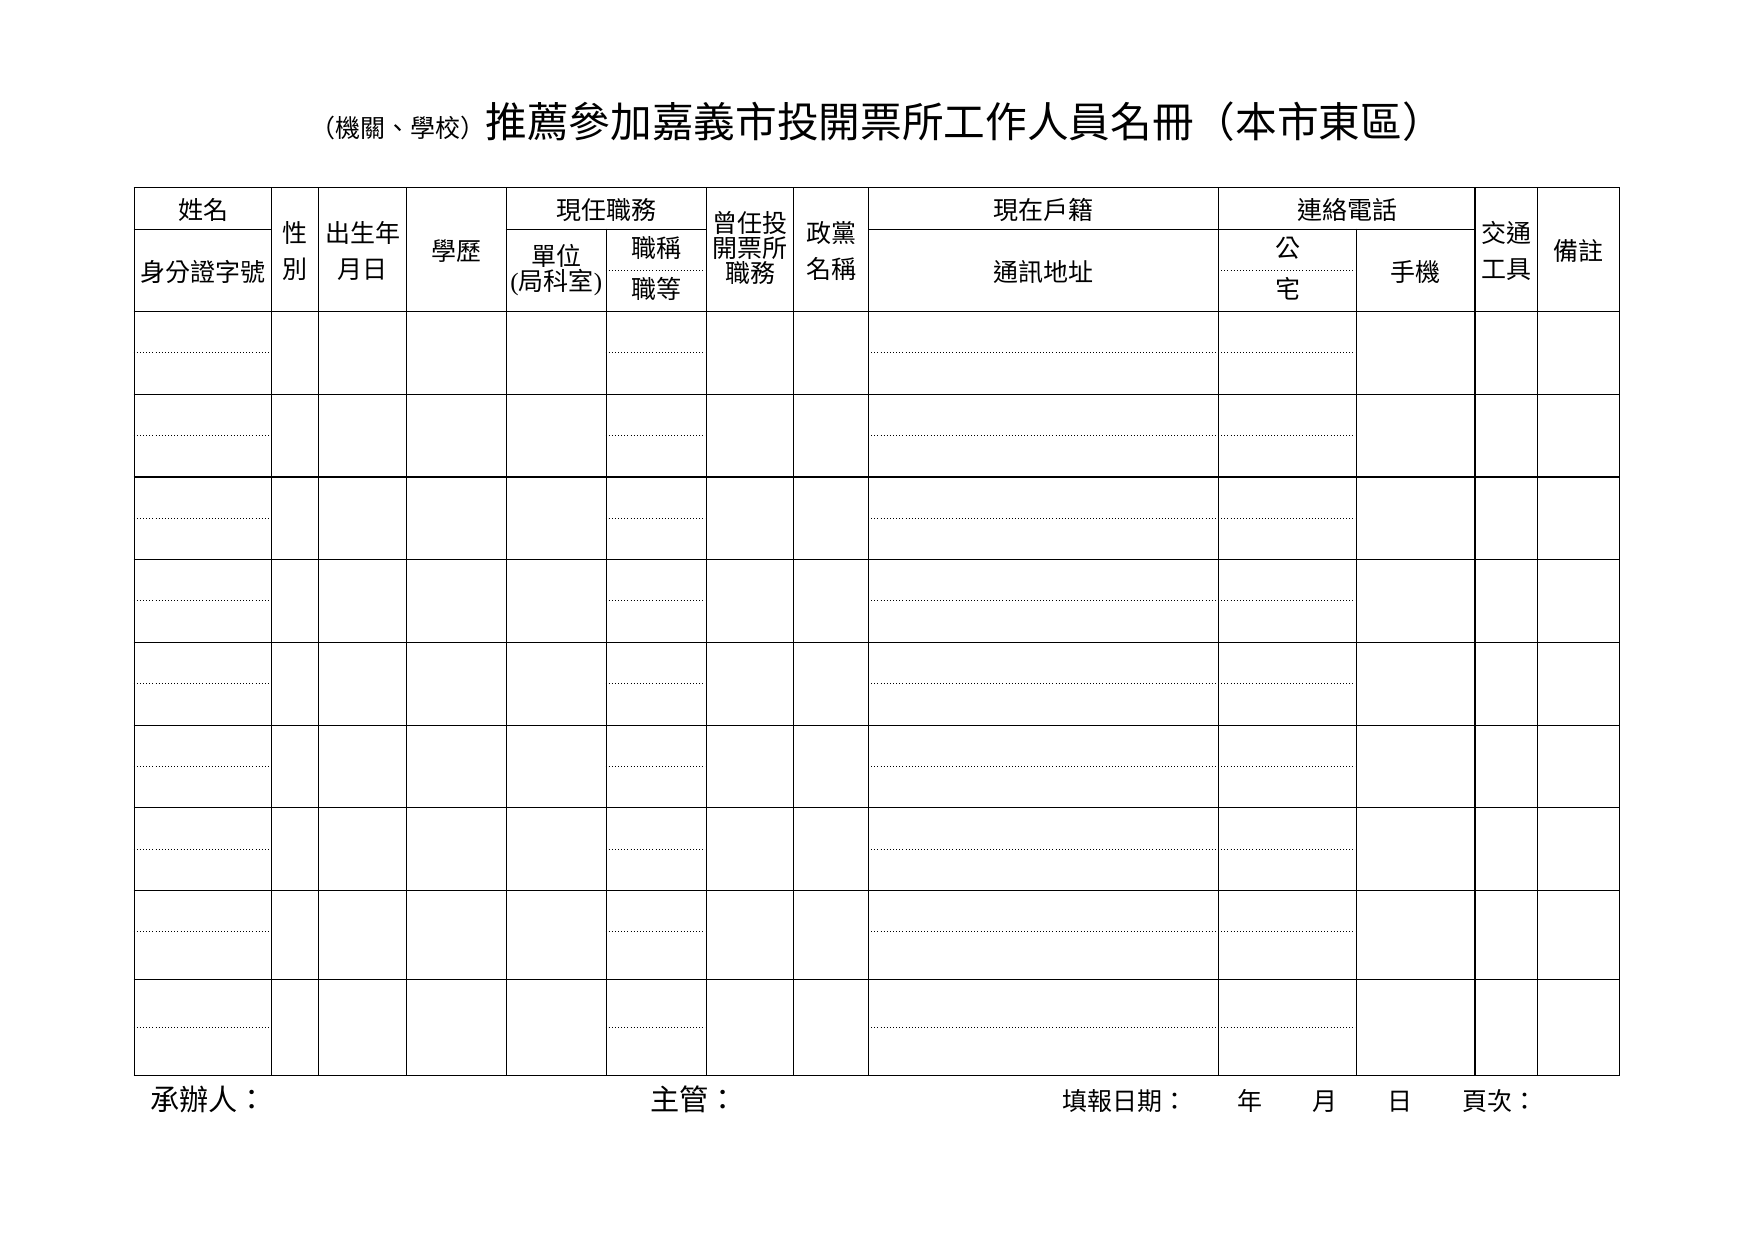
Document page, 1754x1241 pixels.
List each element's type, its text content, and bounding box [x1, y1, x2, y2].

table_cell [794, 726, 868, 807]
table_cell [607, 395, 706, 435]
table_cell [794, 980, 868, 1075]
table_cell [869, 931, 1218, 979]
table_cell [272, 312, 318, 394]
table_cell [707, 395, 793, 476]
table_cell [794, 808, 868, 890]
table_header 現在戶籍 [869, 188, 1218, 228]
table_cell [407, 312, 506, 394]
table_cell [1357, 980, 1474, 1075]
table_cell 身分證字號 [135, 230, 271, 311]
table_cell [869, 643, 1218, 683]
table_cell [607, 478, 706, 518]
table_cell [1219, 931, 1356, 979]
table_cell [135, 683, 271, 724]
table_cell [1219, 643, 1356, 683]
table_cell [794, 643, 868, 724]
table_cell [869, 600, 1218, 642]
table_cell [1219, 891, 1356, 931]
table_cell [607, 312, 706, 352]
table_cell [1219, 395, 1356, 435]
table_cell [869, 726, 1218, 766]
table_cell [607, 808, 706, 848]
table_cell 職等 [607, 270, 706, 311]
table_cell [272, 478, 318, 559]
table_cell [1219, 478, 1356, 518]
table_cell [319, 891, 406, 979]
table_cell [1357, 808, 1474, 890]
table_cell [135, 560, 271, 600]
table_cell [707, 891, 793, 979]
table_cell [1538, 643, 1619, 724]
table_cell [607, 600, 706, 642]
table_cell [869, 1027, 1218, 1075]
table_cell [607, 726, 706, 766]
table_cell [607, 435, 706, 476]
table_cell [1538, 980, 1619, 1075]
table_cell [407, 560, 506, 642]
table_cell [607, 849, 706, 890]
table_cell [1357, 891, 1474, 979]
table_cell [1219, 849, 1356, 890]
table_cell [1538, 395, 1619, 476]
table_cell [869, 683, 1218, 724]
table_cell [272, 643, 318, 724]
table_cell [507, 478, 606, 559]
table_cell [1219, 1027, 1356, 1075]
table_cell [507, 891, 606, 979]
table_cell [869, 808, 1218, 848]
table_header 現任職務 [507, 188, 706, 228]
table_cell [707, 980, 793, 1075]
table_cell [507, 560, 606, 642]
table_cell [1476, 726, 1537, 807]
table_cell [869, 435, 1218, 476]
table_cell [1357, 643, 1474, 724]
table_cell [1357, 560, 1474, 642]
table_cell [135, 980, 271, 1027]
table_cell [135, 931, 271, 979]
table_header 備註 [1538, 188, 1619, 311]
table_cell [135, 518, 271, 559]
table_cell [272, 980, 318, 1075]
table_cell [607, 891, 706, 931]
table_cell [607, 766, 706, 807]
table_cell [135, 395, 271, 435]
table_cell [607, 683, 706, 724]
table_cell [272, 395, 318, 476]
table_cell [707, 726, 793, 807]
table_cell [1357, 478, 1474, 559]
table_cell 宅 [1219, 270, 1356, 311]
table_cell [707, 560, 793, 642]
table_cell [272, 560, 318, 642]
table_cell [1219, 726, 1356, 766]
table_cell [707, 808, 793, 890]
table_cell [135, 435, 271, 476]
table_cell [607, 1027, 706, 1075]
table_cell [707, 312, 793, 394]
table_cell [507, 395, 606, 476]
table_cell [869, 560, 1218, 600]
table_cell [1476, 980, 1537, 1075]
table_cell [1538, 726, 1619, 807]
table_cell 單位 (局科室) [507, 230, 606, 311]
table_cell [1219, 560, 1356, 600]
table_cell [407, 726, 506, 807]
table_cell 公 [1219, 230, 1356, 270]
table_cell [1219, 980, 1356, 1027]
table_cell [135, 643, 271, 683]
table_cell [1476, 891, 1537, 979]
table_cell [407, 478, 506, 559]
table_cell [1219, 518, 1356, 559]
table_cell [1357, 726, 1474, 807]
table_cell [1476, 312, 1537, 394]
text 承辦人： 主管： 填報日期： 年 月 日 頁次： [150, 1076, 1604, 1118]
table_cell [1219, 766, 1356, 807]
table_cell [1219, 683, 1356, 724]
table_cell [607, 560, 706, 600]
table_cell [407, 808, 506, 890]
table_cell [607, 643, 706, 683]
table_cell [794, 395, 868, 476]
table_cell [869, 312, 1218, 352]
table_cell [319, 395, 406, 476]
table_cell [869, 518, 1218, 559]
table_cell [319, 478, 406, 559]
table_cell [869, 766, 1218, 807]
table_cell [135, 808, 271, 848]
table_cell [607, 352, 706, 394]
table_cell [869, 395, 1218, 435]
table_cell [1538, 312, 1619, 394]
table_cell [507, 643, 606, 724]
table_cell [1219, 435, 1356, 476]
table_cell [869, 352, 1218, 394]
table_cell [1538, 891, 1619, 979]
table_cell [135, 1027, 271, 1075]
table_cell [319, 312, 406, 394]
table_cell [319, 560, 406, 642]
table_cell [607, 980, 706, 1027]
table_cell [869, 849, 1218, 890]
table_header 性別 [272, 188, 318, 311]
table_cell [135, 600, 271, 642]
table_cell [869, 980, 1218, 1027]
table_cell [707, 478, 793, 559]
table_cell [794, 312, 868, 394]
table_cell [407, 980, 506, 1075]
table_cell [1476, 643, 1537, 724]
table_cell [319, 726, 406, 807]
table_cell [135, 726, 271, 766]
table_cell [869, 891, 1218, 931]
table_cell [407, 891, 506, 979]
table_cell [135, 312, 271, 352]
table_cell [794, 478, 868, 559]
table_header 曾任投開票所職務 [707, 188, 793, 311]
table_cell [319, 980, 406, 1075]
table_header 出生年月日 [319, 188, 406, 311]
table_cell [1357, 395, 1474, 476]
table_cell [319, 643, 406, 724]
table_header 連絡電話 [1219, 188, 1474, 228]
table_cell [1476, 560, 1537, 642]
table_cell [1219, 600, 1356, 642]
table_cell [507, 808, 606, 890]
table_cell [1476, 808, 1537, 890]
table_cell [794, 891, 868, 979]
table_header 學歷 [407, 188, 506, 311]
table_cell [407, 395, 506, 476]
table_cell [1538, 808, 1619, 890]
table_cell 職稱 [607, 230, 706, 270]
table_cell [507, 980, 606, 1075]
table_cell [272, 808, 318, 890]
table_header 姓名 [135, 188, 271, 228]
table_cell [272, 891, 318, 979]
table_cell [1538, 560, 1619, 642]
table_header 政黨 名稱 [794, 188, 868, 311]
table_cell [1357, 312, 1474, 394]
table_cell [1219, 352, 1356, 394]
table_cell [1219, 312, 1356, 352]
table_header 交通工具 [1476, 188, 1537, 311]
table_cell [1476, 395, 1537, 476]
table_cell [507, 726, 606, 807]
table_cell [135, 478, 271, 518]
table_cell [507, 312, 606, 394]
table_cell [272, 726, 318, 807]
table_cell [319, 808, 406, 890]
table_cell [135, 766, 271, 807]
table_cell [707, 643, 793, 724]
table_cell [135, 849, 271, 890]
table_cell [607, 518, 706, 559]
table_cell [135, 352, 271, 394]
table_cell [1219, 808, 1356, 848]
table_cell [1538, 478, 1619, 559]
table_cell [869, 478, 1218, 518]
table_cell [135, 891, 271, 931]
table_cell 通訊地址 [869, 230, 1218, 311]
table_cell [794, 560, 868, 642]
table_cell [407, 643, 506, 724]
table_cell 手機 [1357, 230, 1474, 311]
table_cell [1476, 478, 1537, 559]
table_cell [607, 931, 706, 979]
